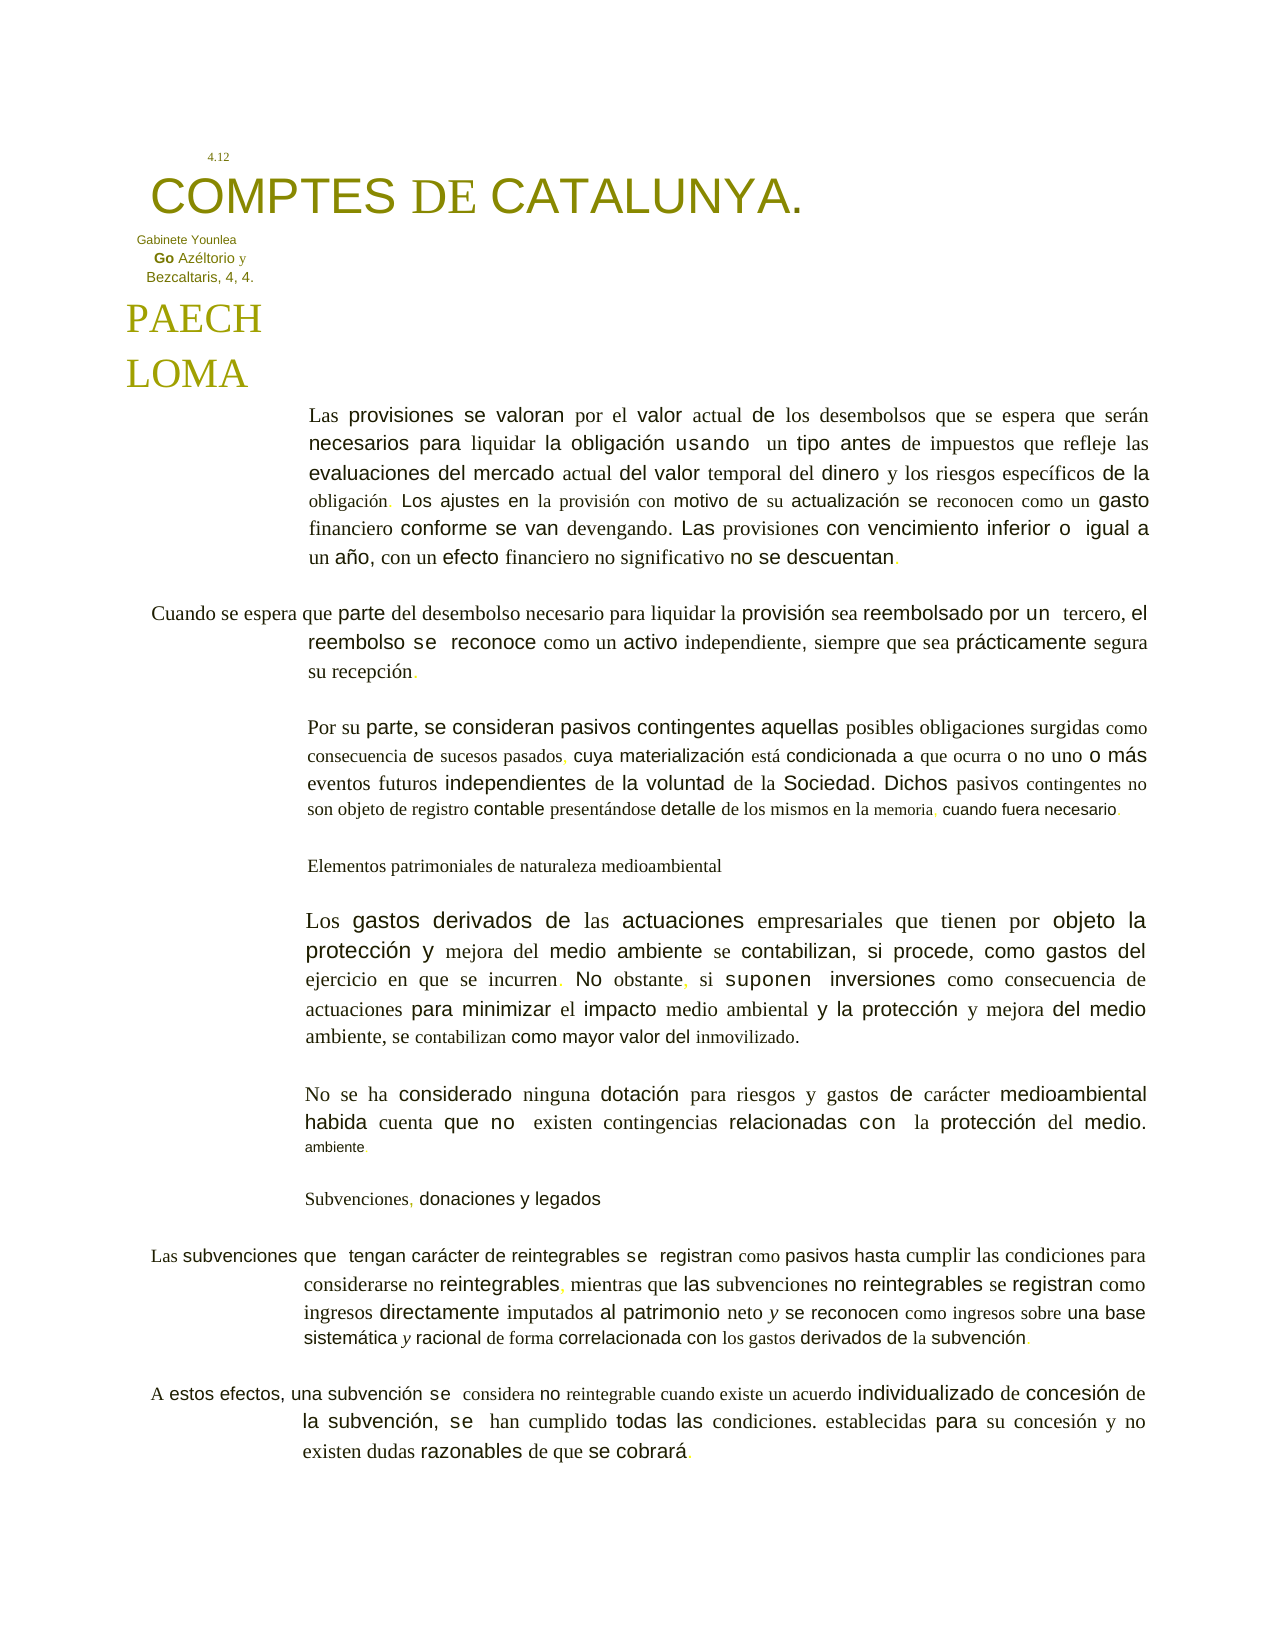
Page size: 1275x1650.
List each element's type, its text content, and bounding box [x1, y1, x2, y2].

text Los gastos derivados de las actuaciones empresariales que tienen por objeto la protección y mejora del medio ambiente se contabilizan, si procede, como gastos del ejercicio en que se incurren. No obstante, si suponen inversiones como consecuencia de actuaciones para minimizar el impacto medio ambiental y la protección y mejora del medio ambiente, se contabilizan como mayor valor del inmovilizado. [305, 907, 1146, 1048]
text A estos efectos, una subvención se considera no reintegrable cuando existe un acuerdo individualizado de concesión de la subvención, se han cumplido todas las condiciones. establecidas para su concesión y no existen dudas razonables de que se cobrará. [150, 1380, 1146, 1463]
text PAECHLOMA [126, 293, 281, 396]
text 4.12 [207, 150, 279, 164]
text Elementos patrimoniales de naturaleza medioambiental [307, 855, 837, 877]
text Las provisiones se valoran por el valor actual de los desembolsos que se espera que serán necesarios para liquidar la obligación usando un tipo antes de impuestos que refleje las evaluaciones del mercado actual del valor temporal del dinero y los riesgos específicos de la obligación. Los ajustes en la provisión con motivo de su actualización se reconocen como un gasto financiero conforme se van devengando. Las provisiones con vencimiento inferior o igual a un año, con un efecto financiero no significativo no se descuentan. [308, 403, 1149, 569]
text No se ha considerado ninguna dotación para riesgos y gastos de carácter medioambiental habida cuenta que no existen contingencias relacionadas con la protección del medio. ambiente. [304, 1082, 1147, 1155]
text Por su parte, se consideran pasivos contingentes aquellas posibles obligaciones surgidas como consecuencia de sucesos pasados, cuya materialización está condicionada a que ocurra o no uno o más eventos futuros independientes de la voluntad de la Sociedad. Dichos pasivos contingentes no son objeto de registro contable presentándose detalle de los mismos en la memoria, cuando fuera necesario. [307, 715, 1147, 819]
text Gabinete Younlea [137, 233, 267, 247]
text Cuando se espera que parte del desembolso necesario para liquidar la provisión sea reembolsado por un tercero, el reembolso se reconoce como un activo independiente, siempre que sea prácticamente segura su recepción. [151, 601, 1148, 683]
text Las subvenciones que tengan carácter de reintegrables se registran como pasivos hasta cumplir las condiciones para considerarse no reintegrables, mientras que las subvenciones no reintegrables se registran como ingresos directamente imputados al patrimonio neto y se reconocen como ingresos sobre una base sistemática y racional de forma correlacionada con los gastos derivados de la subvención. [151, 1243, 1146, 1349]
text Subvenciones, donaciones y legados [304, 1188, 658, 1210]
text COMPTES DE CATALUNYA. [150, 166, 1125, 224]
text Go Azéltorio y Bezcaltaris, 4, 4. [133, 249, 267, 286]
